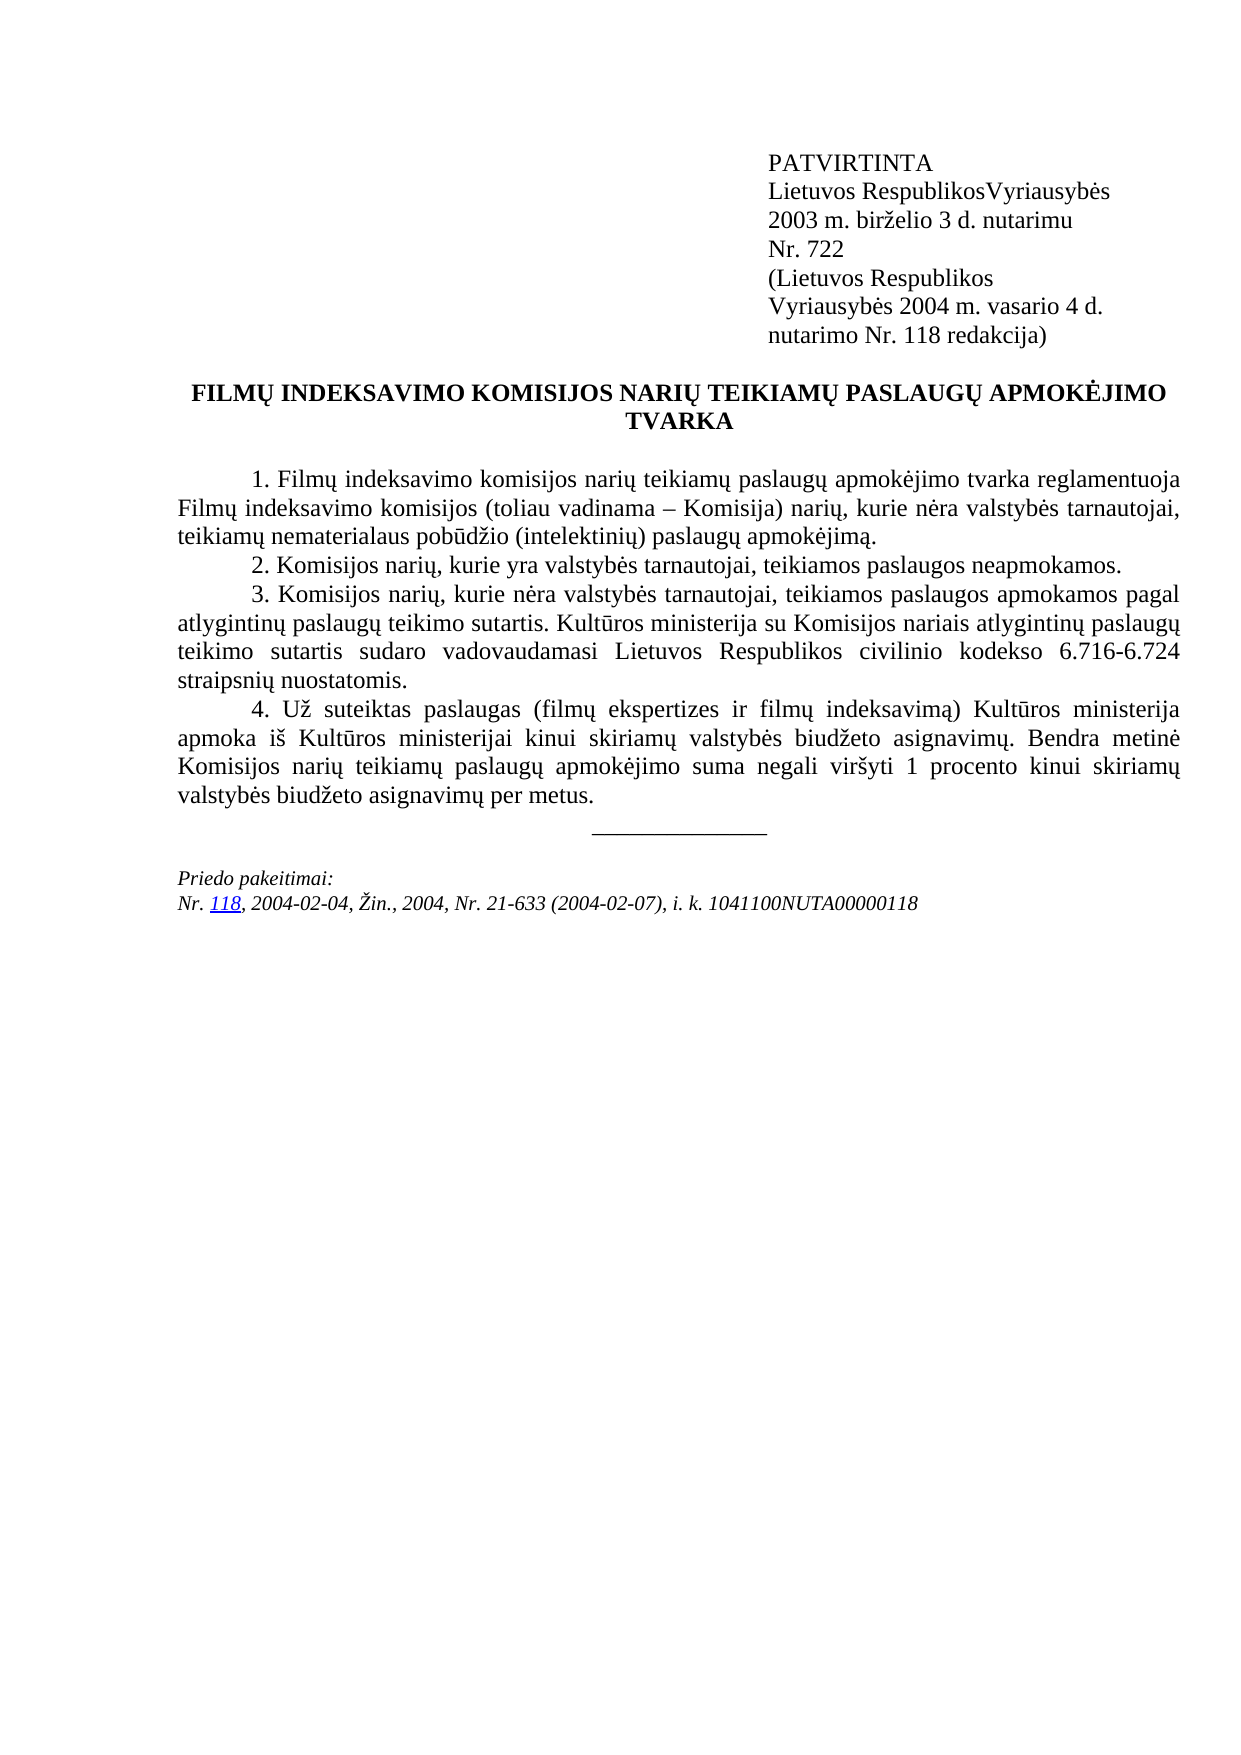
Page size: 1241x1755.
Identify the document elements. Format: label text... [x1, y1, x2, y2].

text ______________ [177, 809, 1181, 838]
text Lietuvos RespublikosVyriausybės [177, 176, 1181, 205]
text Vyriausybės 2004 m. vasario 4 d. [177, 291, 1181, 320]
text 3. Komisijos narių, kurie nėra valstybės tarnautojai, teikiamos paslaugos apmokamos pagal atlygintinų paslaugų teikimo sutartis. Kultūros ministerija su Komisijos nariais atlygintinų paslaugų teikimo sutartis sudaro vadovaudamasi Lietuvos Respublikos civilinio kodekso 6.716-6.724 straipsnių nuostatomis. [177, 579, 1181, 694]
text 2003 m. birželio 3 d. nutarimu [177, 205, 1181, 234]
text FILMŲ INDEKSAVIMO KOMISIJOS NARIŲ TEIKIAMŲ PASLAUGŲ APMOKĖJIMO [177, 378, 1181, 406]
text Nr. 722 [177, 234, 1181, 263]
text 4. Už suteiktas paslaugas (filmų ekspertizes ir filmų indeksavimą) Kultūros ministerija apmoka iš Kultūros ministerijai kinui skiriamų valstybės biudžeto asignavimų. Bendra metinė Komisijos narių teikiamų paslaugų apmokėjimo suma negali viršyti 1 procento kinui skiriamų valstybės biudžeto asignavimų per metus. [177, 694, 1181, 809]
text TVARKA [177, 406, 1181, 435]
text 1. Filmų indeksavimo komisijos narių teikiamų paslaugų apmokėjimo tvarka reglamentuoja Filmų indeksavimo komisijos (toliau vadinama – Komisija) narių, kurie nėra valstybės tarnautojai, teikiamų nematerialaus pobūdžio (intelektinių) paslaugų apmokėjimą. [177, 464, 1181, 550]
text PATVIRTINTA [177, 148, 1181, 176]
text (Lietuvos Respublikos [177, 263, 1181, 291]
text Priedo pakeitimai: [177, 866, 1181, 890]
text Nr. 118, 2004-02-04, Žin., 2004, Nr. 21-633 (2004-02-07), i. k. 1041100NUTA00000118 [177, 890, 1181, 914]
text nutarimo Nr. 118 redakcija) [177, 320, 1181, 349]
text 2. Komisijos narių, kurie yra valstybės tarnautojai, teikiamos paslaugos neapmokamos. [177, 550, 1181, 579]
